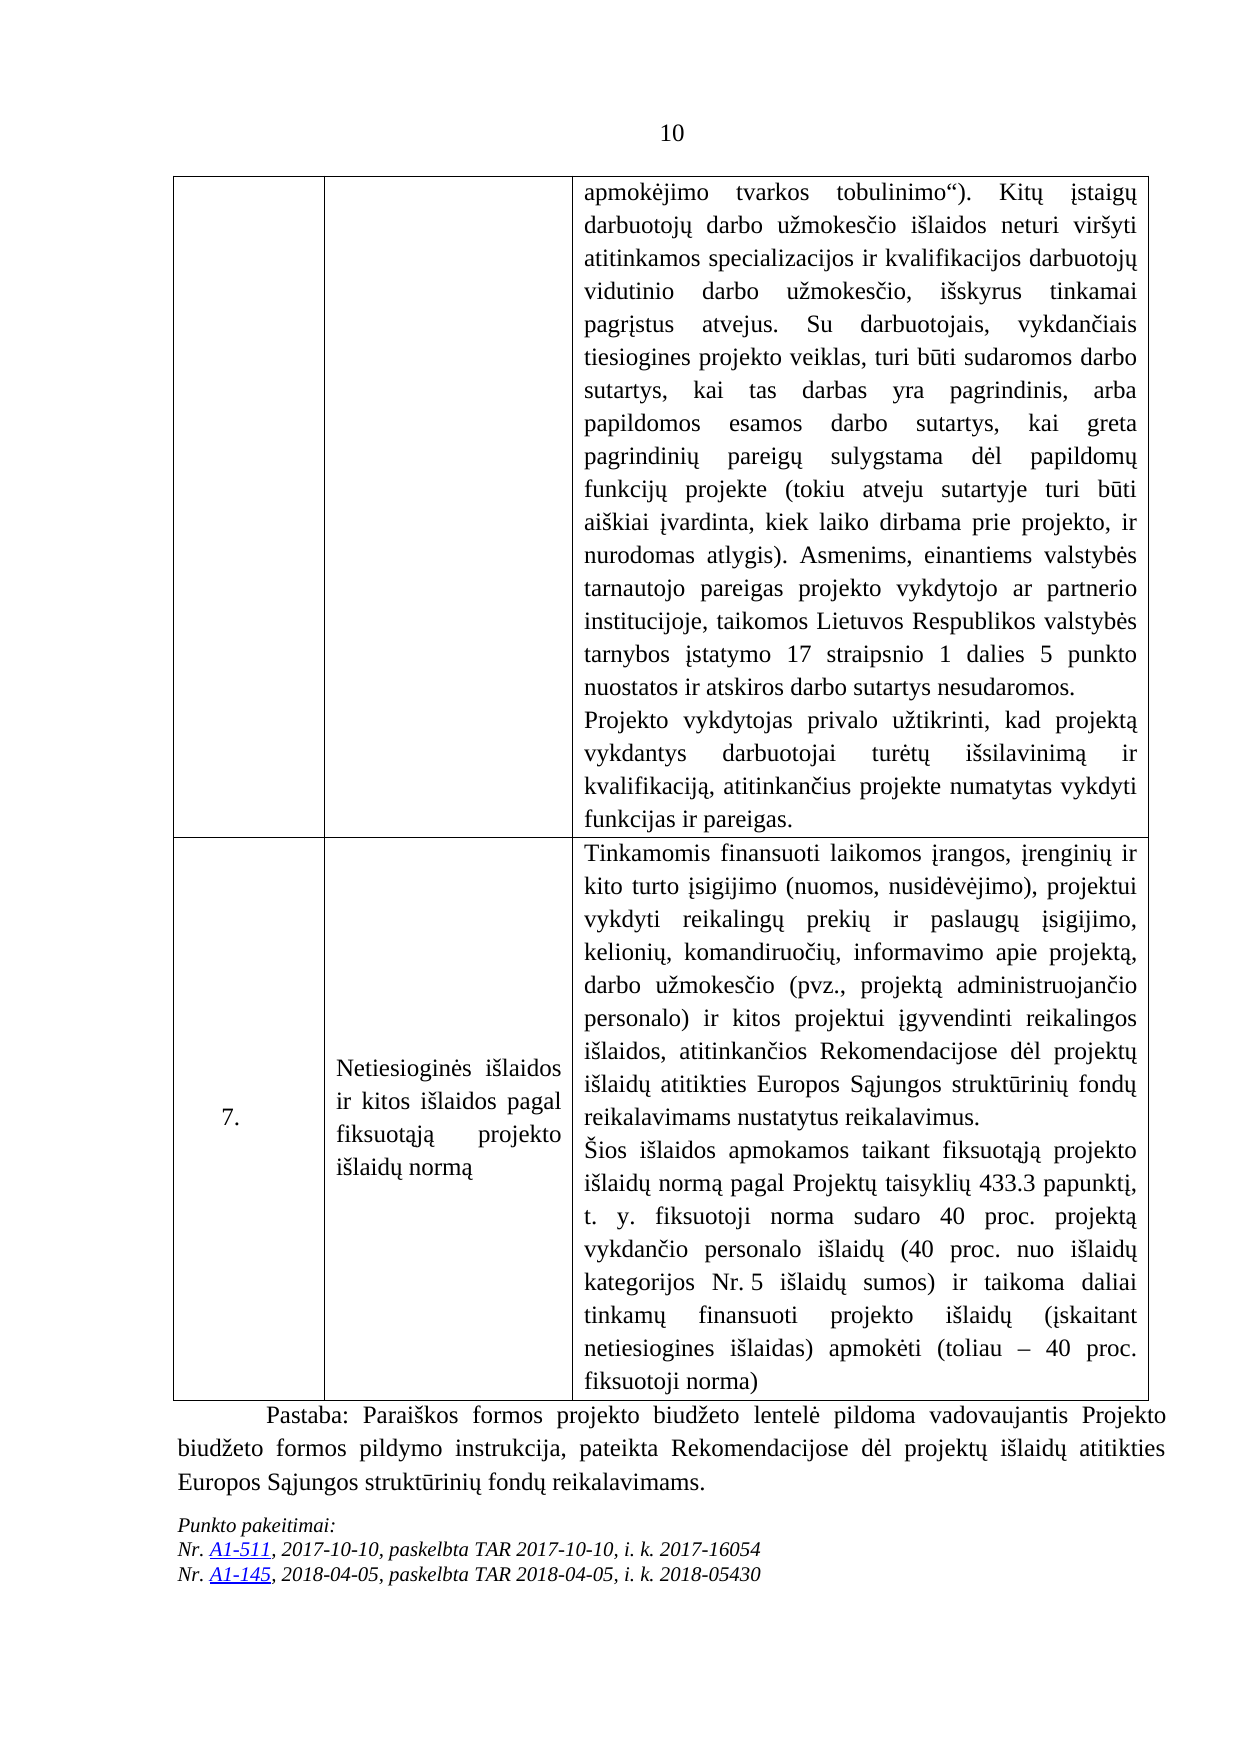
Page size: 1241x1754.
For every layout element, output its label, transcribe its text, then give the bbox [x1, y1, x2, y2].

table_cell apmokėjimo tvarkos tobulinimo“). Kitų įstaigų darbuotojų darbo užmokesčio išlaidos neturi viršyti atitinkamos specializacijos ir kvalifikacijos darbuotojų vidutinio darbo užmokesčio, išskyrus tinkamai pagrįstus atvejus. Su darbuotojais, vykdančiais tiesiogines projekto veiklas, turi būti sudaromos darbo sutartys, kai tas darbas yra pagrindinis, arba papildomos esamos darbo sutartys, kai greta pagrindinių pareigų sulygstama dėl papildomų funkcijų projekte (tokiu atveju sutartyje turi būti aiškiai įvardinta, kiek laiko dirbama prie projekto, ir nurodomas atlygis). Asmenims, einantiems valstybės tarnautojo pareigas projekto vykdytojo ar partnerio institucijoje, taikomos Lietuvos Respublikos valstybės tarnybos įstatymo 17 straipsnio 1 dalies 5 punkto nuostatos ir atskiros darbo sutartys nesudaromos. Projekto vykdytojas privalo užtikrinti, kad projektą vykdantys darbuotojai turėtų išsilavinimą ir kvalifikaciją, atitinkančius projekte numatytas vykdyti funkcijas ir pareigas. [573, 177, 1148, 837]
table_cell Tinkamomis finansuoti laikomos įrangos, įrenginių ir kito turto įsigijimo (nuomos, nusidėvėjimo), projektui vykdyti reikalingų prekių ir paslaugų įsigijimo, kelionių, komandiruočių, informavimo apie projektą, darbo užmokesčio (pvz., projektą administruojančio personalo) ir kitos projektui įgyvendinti reikalingos išlaidos, atitinkančios Rekomendacijose dėl projektų išlaidų atitikties Europos Sąjungos struktūrinių fondų reikalavimams nustatytus reikalavimus. Šios išlaidos apmokamos taikant fiksuotąją projekto išlaidų normą pagal Projektų taisyklių 433.3 papunktį, t. y. fiksuotoji norma sudaro 40 proc. projektą vykdančio personalo išlaidų (40 proc. nuo išlaidų kategorijos Nr. 5 išlaidų sumos) ir taikoma daliai tinkamų finansuoti projekto išlaidų (įskaitant netiesiogines išlaidas) apmokėti (toliau – 40 proc. fiksuotoji norma) [573, 838, 1148, 1399]
table_cell 7. [174, 838, 324, 1399]
text Punkto pakeitimai: [177, 1513, 1166, 1537]
table_cell [325, 177, 572, 837]
table_cell [174, 177, 324, 837]
text Nr. A1-511, 2017-10-10, paskelbta TAR 2017-10-10, i. k. 2017-16054 [177, 1537, 1166, 1561]
text Nr. A1-145, 2018-04-05, paskelbta TAR 2018-04-05, i. k. 2018-05430 [177, 1561, 1166, 1586]
text Pastaba: Paraiškos formos projekto biudžeto lentelė pildoma vadovaujantis Projekto biudžeto formos pildymo instrukcija, pateikta Rekomendacijose dėl projektų išlaidų atitikties Europos Sąjungos struktūrinių fondų reikalavimams. [177, 1401, 1166, 1495]
table_cell Netiesioginės išlaidos ir kitos išlaidos pagal fiksuotąją projekto išlaidų normą [325, 838, 572, 1399]
